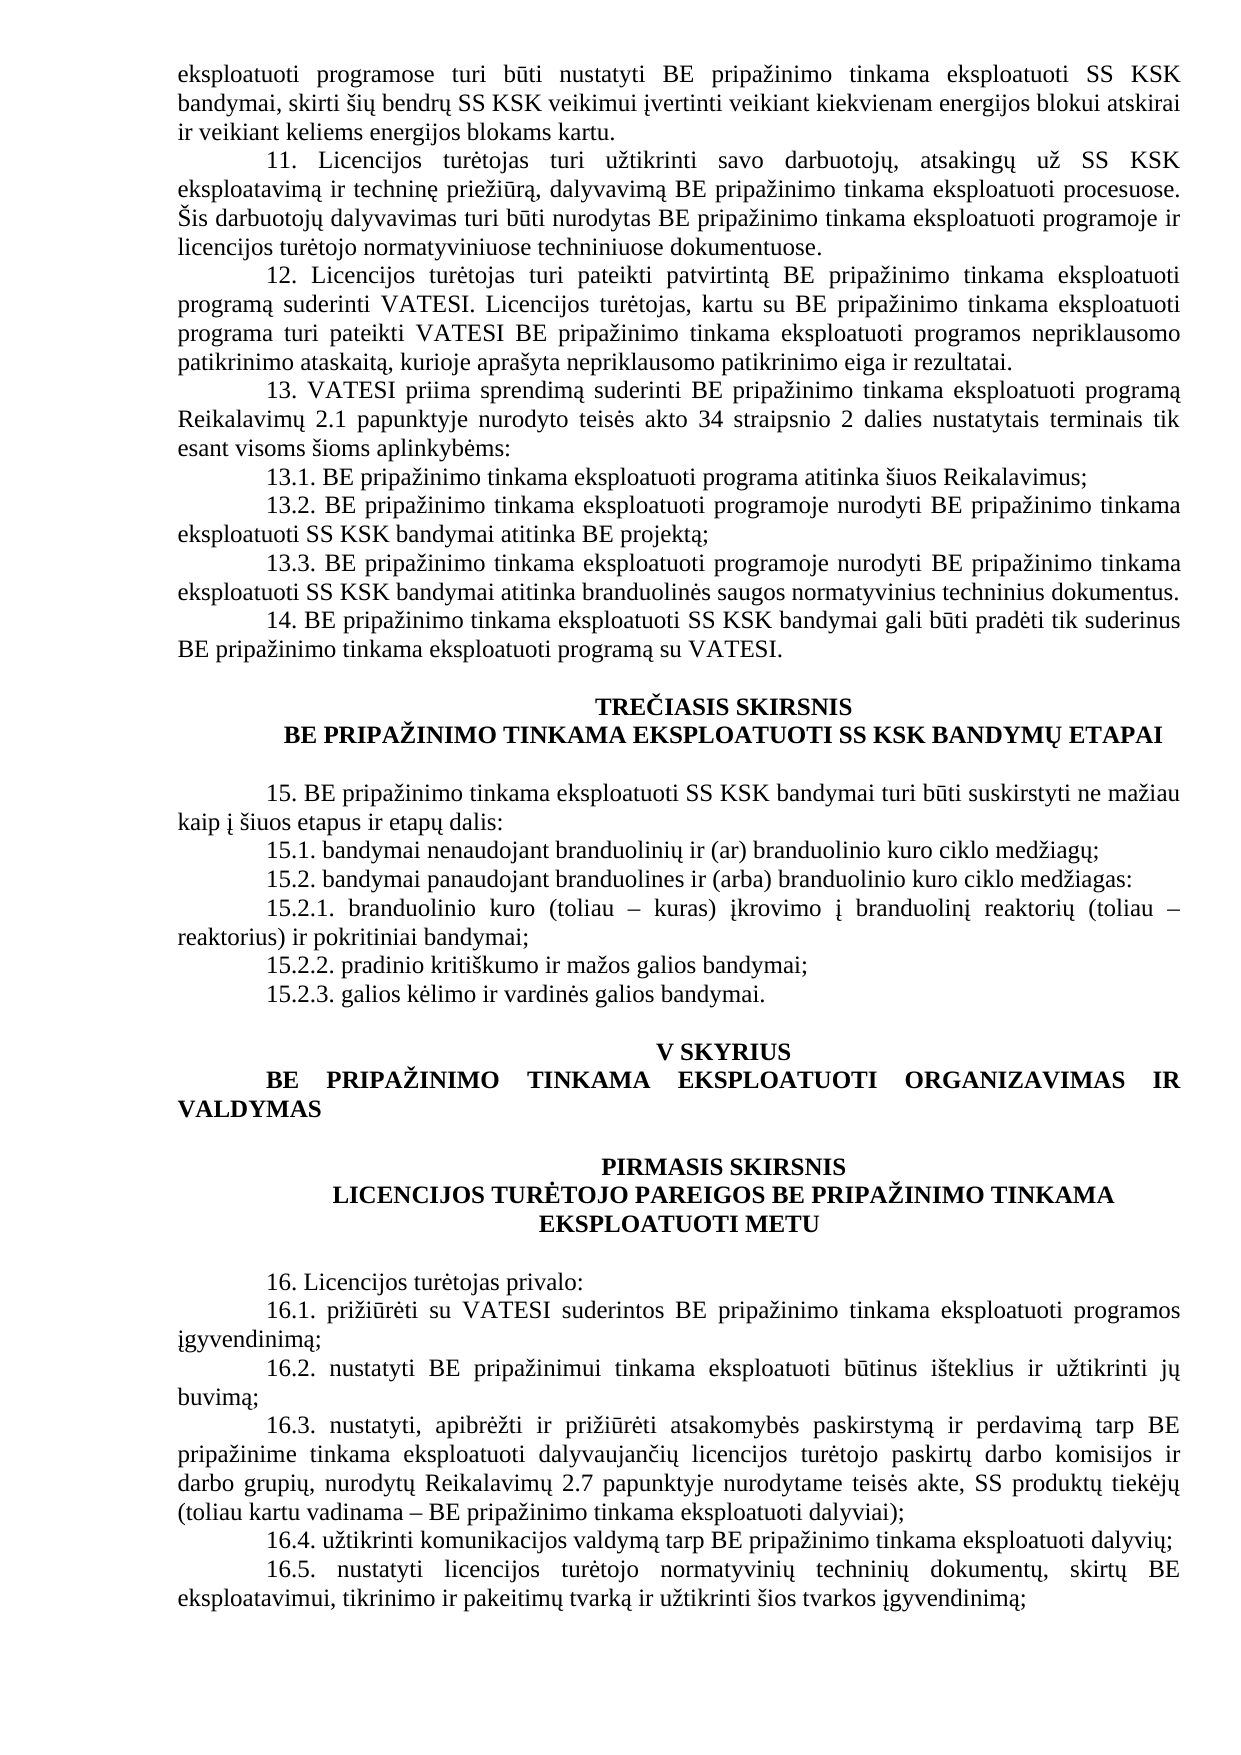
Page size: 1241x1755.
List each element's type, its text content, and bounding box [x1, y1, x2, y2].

text LICENCIJOS TURĖTOJO PAREIGOS BE PRIPAŽINIMO TINKAMA EKSPLOATUOTI METU [177, 1180, 1181, 1238]
text 13.2. BE pripažinimo tinkama eksploatuoti programoje nurodyti BE pripažinimo tinkama eksploatuoti SS KSK bandymai atitinka BE projektą; [177, 490, 1181, 548]
text BE PRIPAŽINIMO TINKAMA EKSPLOATUOTI ORGANIZAVIMAS IR VALDYMAS [177, 1065, 1181, 1123]
text 15.1. bandymai nenaudojant branduolinių ir (ar) branduolinio kuro ciklo medžiagų; [177, 835, 1181, 864]
text 16.2. nustatyti BE pripažinimui tinkama eksploatuoti būtinus išteklius ir užtikrinti jų buvimą; [177, 1353, 1181, 1410]
text eksploatuoti programose turi būti nustatyti BE pripažinimo tinkama eksploatuoti SS KSK bandymai, skirti šių bendrų SS KSK veikimui įvertinti veikiant kiekvienam energijos blokui atskirai ir veikiant keliems energijos blokams kartu. [177, 59, 1181, 145]
text 15.2. bandymai panaudojant branduolines ir (arba) branduolinio kuro ciklo medžiagas: [177, 864, 1181, 893]
text V SKYRIUS [177, 1037, 1181, 1065]
text TREČIASIS SKIRSNIS [177, 692, 1181, 720]
text 16. Licencijos turėtojas privalo: [177, 1267, 1181, 1295]
text 12. Licencijos turėtojas turi pateikti patvirtintą BE pripažinimo tinkama eksploatuoti programą suderinti VATESI. Licencijos turėtojas, kartu su BE pripažinimo tinkama eksploatuoti programa turi pateikti VATESI BE pripažinimo tinkama eksploatuoti programos nepriklausomo patikrinimo ataskaitą, kurioje aprašyta nepriklausomo patikrinimo eiga ir rezultatai. [177, 260, 1181, 375]
text 15.2.2. pradinio kritiškumo ir mažos galios bandymai; [177, 950, 1181, 979]
text 13.3. BE pripažinimo tinkama eksploatuoti programoje nurodyti BE pripažinimo tinkama eksploatuoti SS KSK bandymai atitinka branduolinės saugos normatyvinius techninius dokumentus. [177, 548, 1181, 605]
text 15.2.3. galios kėlimo ir vardinės galios bandymai. [177, 979, 1181, 1008]
text 15.2.1. branduolinio kuro (toliau – kuras) įkrovimo į branduolinį reaktorių (toliau – reaktorius) ir pokritiniai bandymai; [177, 893, 1181, 950]
text 16.1. prižiūrėti su VATESI suderintos BE pripažinimo tinkama eksploatuoti programos įgyvendinimą; [177, 1295, 1181, 1353]
text 16.5. nustatyti licencijos turėtojo normatyvinių techninių dokumentų, skirtų BE eksploatavimui, tikrinimo ir pakeitimų tvarką ir užtikrinti šios tvarkos įgyvendinimą; [177, 1554, 1181, 1612]
text 16.4. užtikrinti komunikacijos valdymą tarp BE pripažinimo tinkama eksploatuoti dalyvių; [177, 1525, 1181, 1554]
text PIRMASIS SKIRSNIS [177, 1152, 1181, 1180]
text 13. VATESI priima sprendimą suderinti BE pripažinimo tinkama eksploatuoti programą Reikalavimų 2.1 papunktyje nurodyto teisės akto 34 straipsnio 2 dalies nustatytais terminais tik esant visoms šioms aplinkybėms: [177, 375, 1181, 462]
text 15. BE pripažinimo tinkama eksploatuoti SS KSK bandymai turi būti suskirstyti ne mažiau kaip į šiuos etapus ir etapų dalis: [177, 778, 1181, 835]
text BE PRIPAŽINIMO TINKAMA EKSPLOATUOTI SS KSK BANDYMŲ ETAPAI [177, 720, 1181, 749]
text 13.1. BE pripažinimo tinkama eksploatuoti programa atitinka šiuos Reikalavimus; [177, 462, 1181, 490]
text 16.3. nustatyti, apibrėžti ir prižiūrėti atsakomybės paskirstymą ir perdavimą tarp BE pripažinime tinkama eksploatuoti dalyvaujančių licencijos turėtojo paskirtų darbo komisijos ir darbo grupių, nurodytų Reikalavimų 2.7 papunktyje nurodytame teisės akte, SS produktų tiekėjų (toliau kartu vadinama – BE pripažinimo tinkama eksploatuoti dalyviai); [177, 1410, 1181, 1525]
text 11. Licencijos turėtojas turi užtikrinti savo darbuotojų, atsakingų už SS KSK eksploatavimą ir techninę priežiūrą, dalyvavimą BE pripažinimo tinkama eksploatuoti procesuose. Šis darbuotojų dalyvavimas turi būti nurodytas BE pripažinimo tinkama eksploatuoti programoje ir licencijos turėtojo normatyviniuose techniniuose dokumentuose. [177, 145, 1181, 260]
text 14. BE pripažinimo tinkama eksploatuoti SS KSK bandymai gali būti pradėti tik suderinus BE pripažinimo tinkama eksploatuoti programą su VATESI. [177, 605, 1181, 663]
